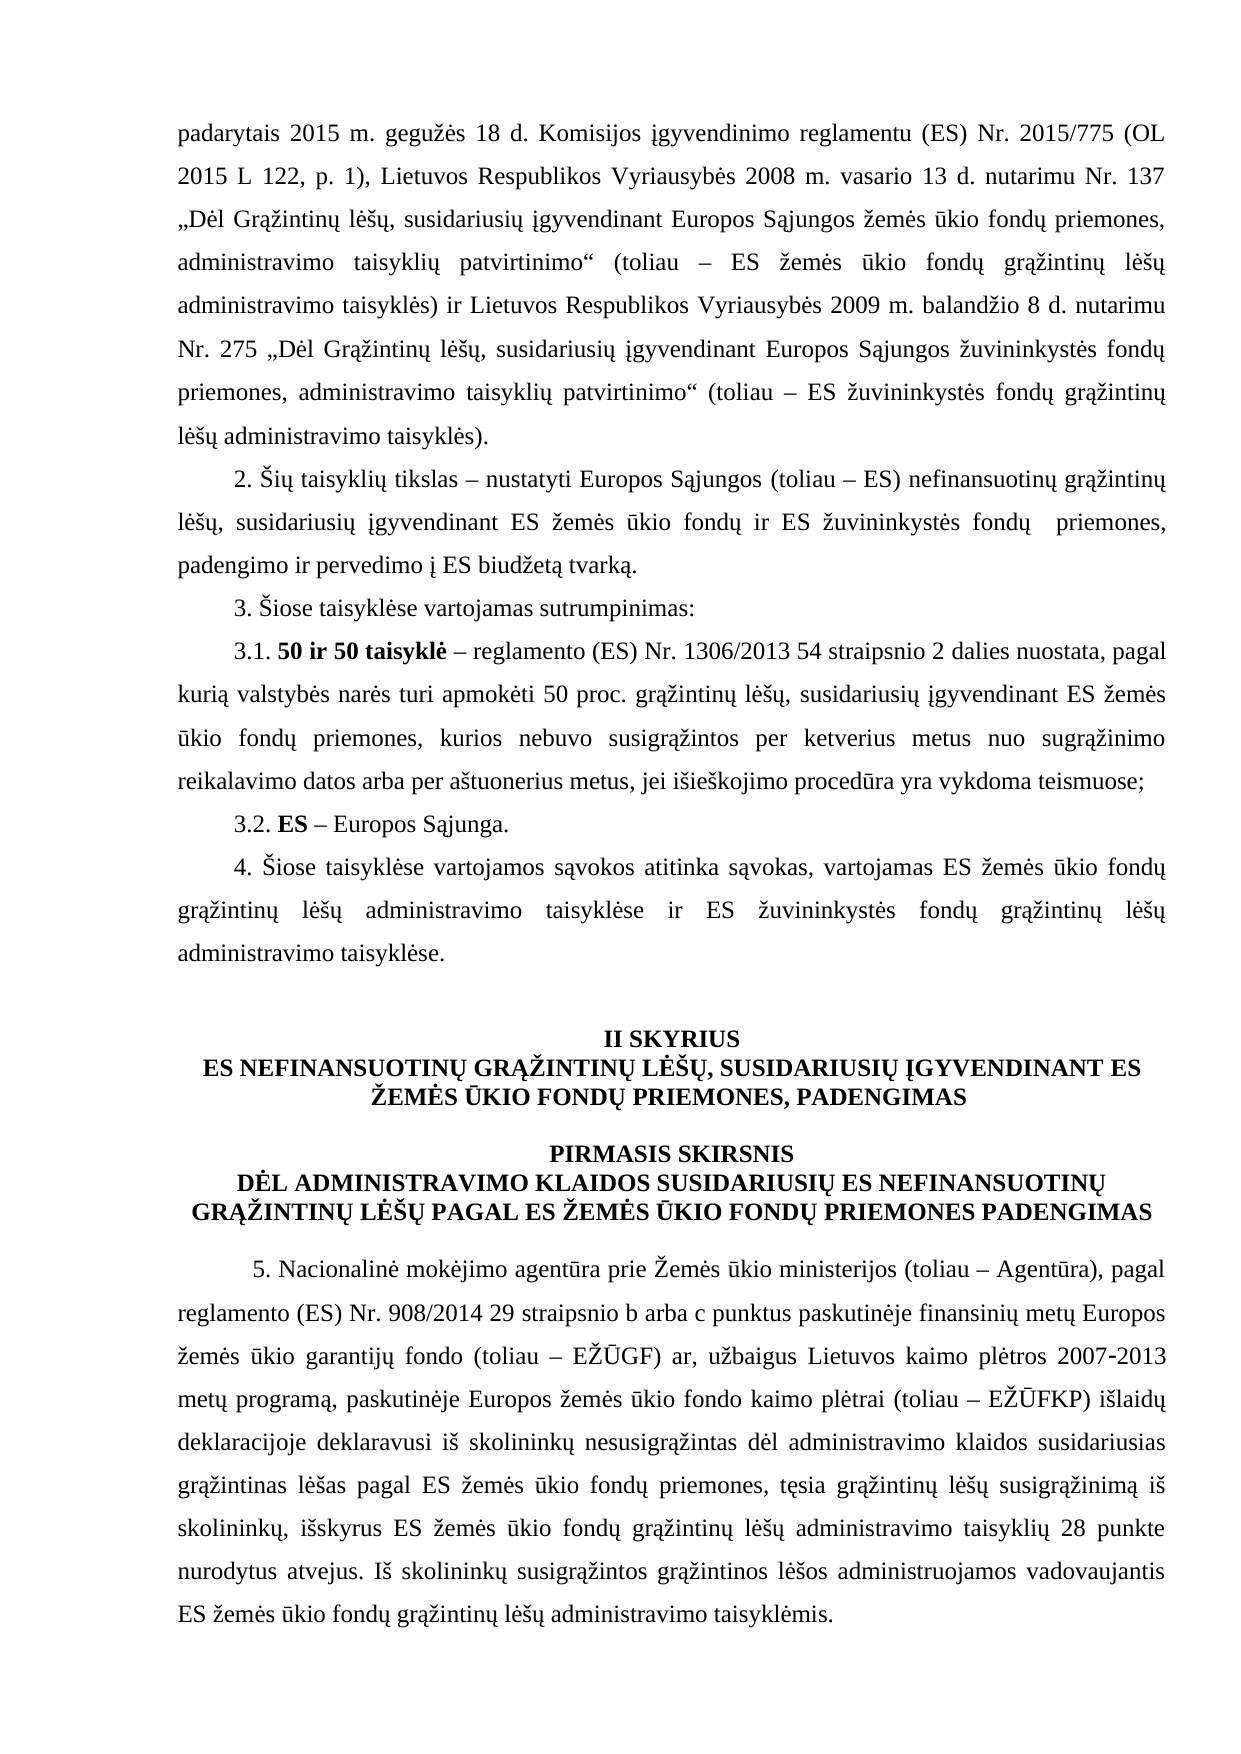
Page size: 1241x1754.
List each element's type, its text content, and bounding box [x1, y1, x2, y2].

text 2. Šių taisyklių tikslas – nustatyti Europos Sąjungos (toliau – ES) nefinansuotinų grąžintinų lėšų, susidariusių įgyvendinant ES žemės ūkio fondų ir ES žuvininkystės fondų priemones, padengimo ir pervedimo į ES biudžetą tvarką. [177, 464, 1166, 579]
text ES NEFINANSUOTINŲ GRĄŽINTINŲ LĖŠŲ, SUSIDARIUSIŲ ĮGYVENDINANT ES ŽEMĖS ŪKIO FONDŲ priemones, PADENGIMAS [177, 1053, 1166, 1111]
text PIRMASIS SKIRSNIS [177, 1139, 1166, 1168]
text 4. Šiose taisyklėse vartojamos sąvokos atitinka sąvokas, vartojamas ES žemės ūkio fondų grąžintinų lėšų administravimo taisyklėse ir ES žuvininkystės fondų grąžintinų lėšų administravimo taisyklėse. [177, 852, 1166, 967]
text 3. Šiose taisyklėse vartojamas sutrumpinimas: [177, 593, 1166, 622]
text DĖL ADMINISTRAVIMO KLAIDOS SUSIDARIUSIŲ ES NEFINANSUOTINŲ GRĄŽINTINŲ LĖŠŲ PAGAL ES ŽEMĖS ŪKIO FONDŲ PRIEMONES PADENGIMAS [177, 1168, 1166, 1226]
text 5. Nacionalinė mokėjimo agentūra prie Žemės ūkio ministerijos (toliau – Agentūra), pagal reglamento (ES) Nr. 908/2014 29 straipsnio b arba c punktus paskutinėje finansinių metų Europos žemės ūkio garantijų fondo (toliau – EŽŪGF) ar, užbaigus Lietuvos kaimo plėtros 20072013 metų programą, paskutinėje Europos žemės ūkio fondo kaimo plėtrai (toliau – EŽŪFKP) išlaidų deklaracijoje deklaravusi iš skolininkų nesusigrąžintas dėl administravimo klaidos susidariusias grąžintinas lėšas pagal ES žemės ūkio fondų priemones, tęsia grąžintinų lėšų susigrąžinimą iš skolininkų, išskyrus ES žemės ūkio fondų grąžintinų lėšų administravimo taisyklių 28 punkte nurodytus atvejus. Iš skolininkų susigrąžintos grąžintinos lėšos administruojamos vadovaujantis ES žemės ūkio fondų grąžintinų lėšų administravimo taisyklėmis. [177, 1254, 1166, 1628]
text 3.1. 50 ir 50 taisyklė – reglamento (ES) Nr. 1306/2013 54 straipsnio 2 dalies nuostata, pagal kurią valstybės narės turi apmokėti 50 proc. grąžintinų lėšų, susidariusių įgyvendinant ES žemės ūkio fondų priemones, kurios nebuvo susigrąžintos per ketverius metus nuo sugrąžinimo reikalavimo datos arba per aštuonerius metus, jei išieškojimo procedūra yra vykdoma teismuose; [177, 636, 1166, 794]
text padarytais 2015 m. gegužės 18 d. Komisijos įgyvendinimo reglamentu (ES) Nr. 2015/775 (OL 2015 L 122, p. 1), Lietuvos Respublikos Vyriausybės 2008 m. vasario 13 d. nutarimu Nr. 137 „Dėl Grąžintinų lėšų, susidariusių įgyvendinant Europos Sąjungos žemės ūkio fondų priemones, administravimo taisyklių patvirtinimo“ (toliau – ES žemės ūkio fondų grąžintinų lėšų administravimo taisyklės) ir Lietuvos Respublikos Vyriausybės 2009 m. balandžio 8 d. nutarimu Nr. 275 „Dėl Grąžintinų lėšų, susidariusių įgyvendinant Europos Sąjungos žuvininkystės fondų priemones, administravimo taisyklių patvirtinimo“ (toliau – ES žuvininkystės fondų grąžintinų lėšų administravimo taisyklės). [177, 118, 1166, 449]
text 3.2. ES – Europos Sąjunga. [177, 809, 1166, 838]
text II SKYRIUS [177, 1024, 1166, 1053]
